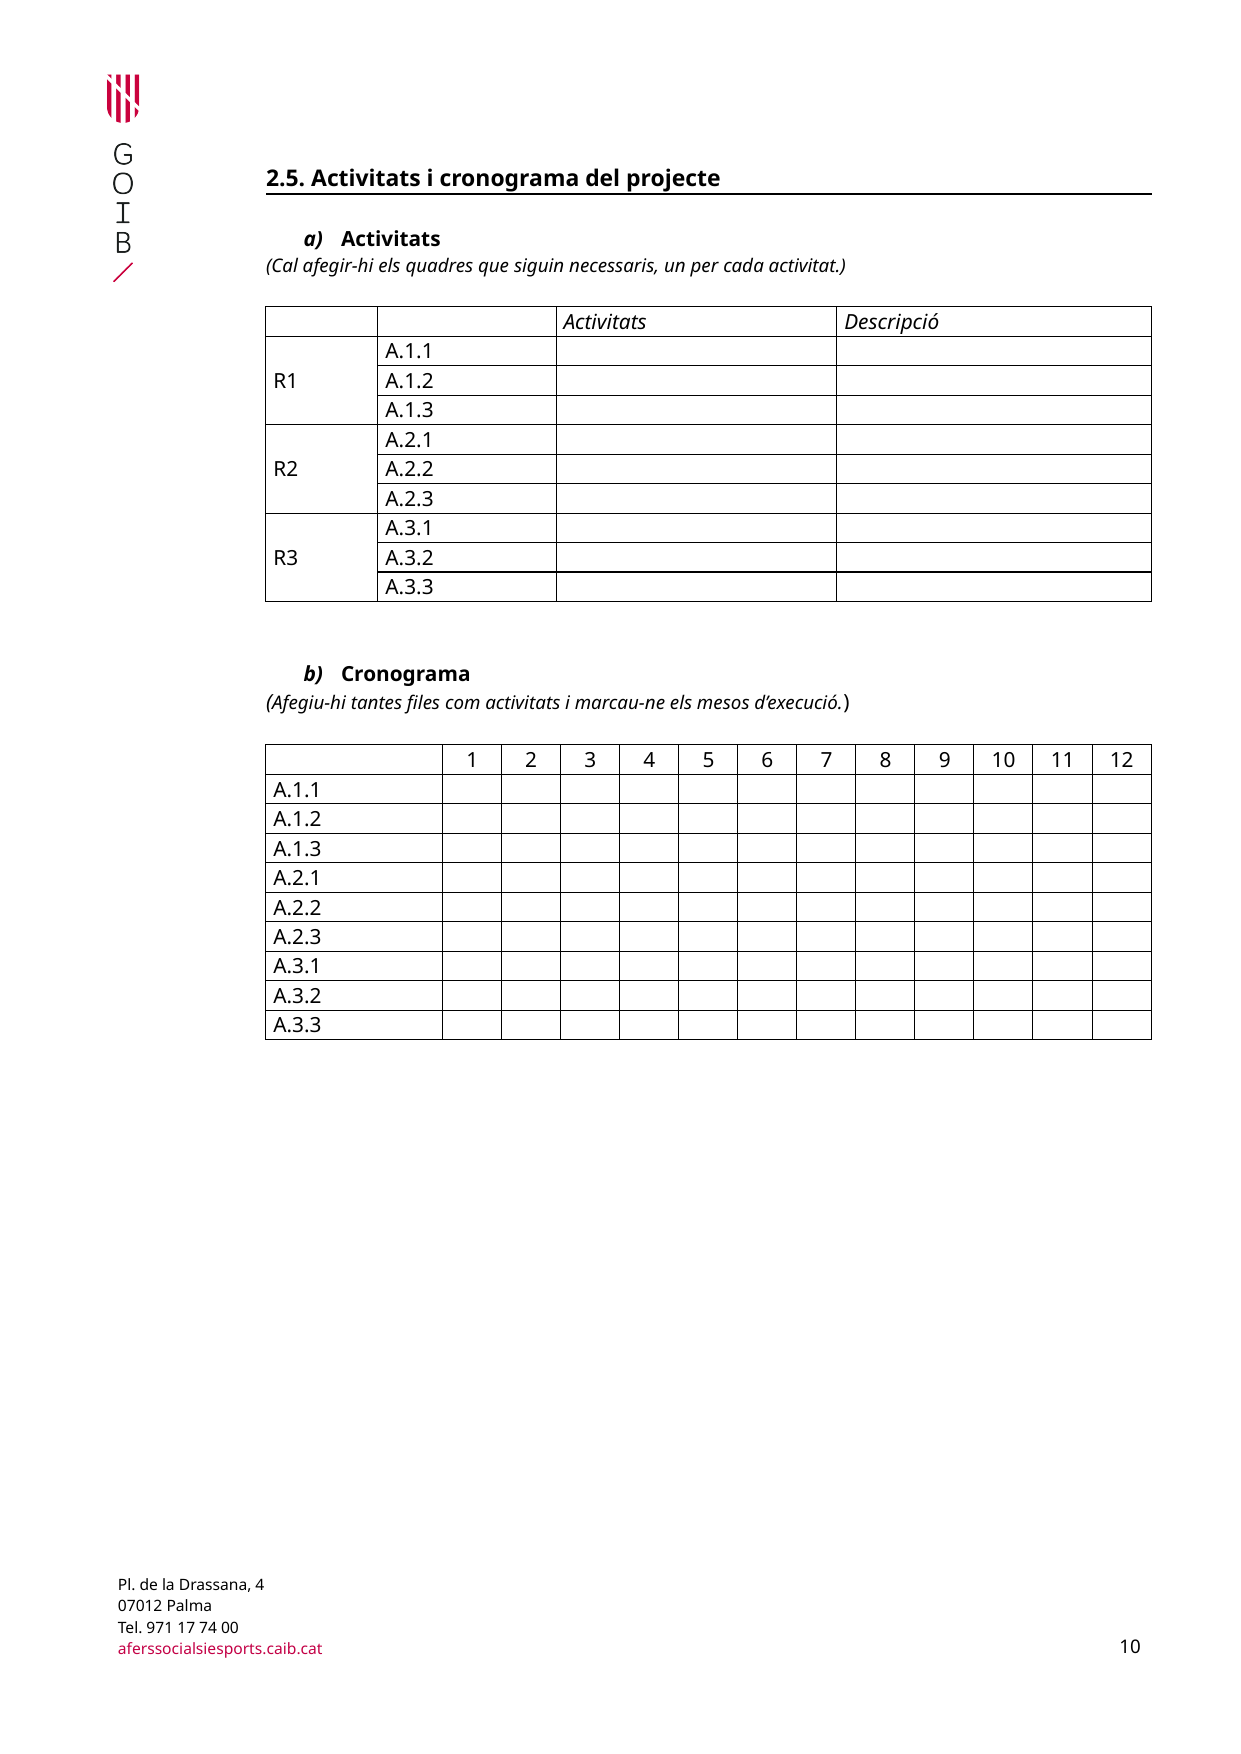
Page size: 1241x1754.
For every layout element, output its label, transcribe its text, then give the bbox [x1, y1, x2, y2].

table_cell [557, 396, 836, 424]
table_cell [797, 893, 855, 921]
table_cell [1033, 834, 1092, 862]
table_cell [1033, 981, 1092, 1009]
table_cell [557, 573, 836, 601]
table_cell [856, 804, 914, 833]
table_cell [915, 952, 973, 980]
table_cell [797, 952, 855, 980]
table_cell [443, 775, 501, 803]
table_cell [974, 804, 1032, 833]
table_cell [502, 922, 560, 951]
table_cell [443, 863, 501, 892]
table_cell [797, 804, 855, 833]
table_cell [856, 863, 914, 892]
table_cell [837, 425, 1151, 453]
table_cell [974, 922, 1032, 951]
table_cell [1093, 1011, 1151, 1039]
table_cell A.1.2 [378, 366, 556, 394]
table_cell [856, 1011, 914, 1039]
table_header [378, 307, 556, 336]
table_cell [502, 834, 560, 862]
table_cell [561, 1011, 619, 1039]
table_cell A.2.1 [378, 425, 556, 453]
table_cell [557, 455, 836, 483]
table_cell [561, 981, 619, 1009]
table_cell [620, 893, 678, 921]
table_header 5 [679, 745, 737, 774]
table_cell [557, 366, 836, 394]
table_header 4 [620, 745, 678, 774]
table_header 8 [856, 745, 914, 774]
table_cell A.1.3 [378, 396, 556, 424]
table_cell [1033, 804, 1092, 833]
table_cell [915, 834, 973, 862]
table_cell [738, 834, 796, 862]
table_header [266, 307, 377, 336]
text (Cal afegir-hi els quadres que siguin necessaris, un per cada activitat.) [266, 252, 1152, 278]
table_cell [502, 775, 560, 803]
table_cell [620, 863, 678, 892]
table_cell [915, 1011, 973, 1039]
table_cell [1033, 775, 1092, 803]
table_cell [561, 775, 619, 803]
table_cell [502, 863, 560, 892]
table_cell [915, 804, 973, 833]
table_cell A.2.2 [266, 893, 442, 921]
table_cell [1033, 952, 1092, 980]
table_header 10 [974, 745, 1032, 774]
table_cell [620, 1011, 678, 1039]
table_cell [620, 981, 678, 1009]
table_cell [502, 804, 560, 833]
picture [78, 51, 168, 313]
table_cell [620, 922, 678, 951]
table_cell [620, 952, 678, 980]
table_cell [974, 981, 1032, 1009]
table_cell A.3.2 [378, 543, 556, 571]
table_cell [502, 1011, 560, 1039]
table_cell A.2.1 [266, 863, 442, 892]
table_cell [1033, 922, 1092, 951]
text (Afegiu-hi tantes files com activitats i marcau-ne els mesos d’execució.) [266, 687, 1152, 716]
table_cell [561, 863, 619, 892]
table_cell [974, 863, 1032, 892]
table_cell [679, 863, 737, 892]
table_cell [974, 775, 1032, 803]
table_cell [797, 922, 855, 951]
table_cell [856, 775, 914, 803]
table_cell [561, 922, 619, 951]
table_cell [1093, 952, 1151, 980]
table_cell [797, 1011, 855, 1039]
table_cell [561, 804, 619, 833]
table_cell A.3.1 [266, 952, 442, 980]
table_cell [557, 425, 836, 453]
table_header 3 [561, 745, 619, 774]
table_header 7 [797, 745, 855, 774]
table_cell [1093, 922, 1151, 951]
table_cell R3 [266, 514, 377, 601]
table_cell A.3.3 [266, 1011, 442, 1039]
table_header Activitats [557, 307, 836, 336]
table_cell [443, 834, 501, 862]
text 2.5. Activitats i cronograma del projecte [266, 162, 1152, 193]
table_cell [620, 804, 678, 833]
table_cell [738, 922, 796, 951]
table_cell [1033, 1011, 1092, 1039]
table_cell [837, 366, 1151, 394]
table_cell [738, 775, 796, 803]
table_cell A.1.1 [266, 775, 442, 803]
table_cell [974, 1011, 1032, 1039]
table_header 12 [1093, 745, 1151, 774]
table_cell [1093, 775, 1151, 803]
table_cell [679, 893, 737, 921]
table_cell [837, 543, 1151, 571]
table_cell A.2.3 [378, 484, 556, 512]
table_cell [915, 863, 973, 892]
table_cell [797, 834, 855, 862]
table_cell A.2.2 [378, 455, 556, 483]
table_cell [1093, 863, 1151, 892]
table_cell A.2.3 [266, 922, 442, 951]
table_cell [557, 484, 836, 512]
list Activitats [303, 224, 1152, 252]
table_cell [738, 804, 796, 833]
table_cell [915, 981, 973, 1009]
table_cell [502, 893, 560, 921]
table_cell [915, 922, 973, 951]
list Cronograma [303, 659, 1152, 687]
table_cell [738, 863, 796, 892]
table_cell [1033, 863, 1092, 892]
table_cell [502, 952, 560, 980]
table_header 2 [502, 745, 560, 774]
table_cell A.1.3 [266, 834, 442, 862]
table_cell [502, 981, 560, 1009]
table_cell [561, 834, 619, 862]
table_cell [797, 863, 855, 892]
table_cell [557, 543, 836, 571]
table_cell [915, 775, 973, 803]
table_header Descripció [837, 307, 1151, 336]
table_cell A.3.3 [378, 573, 556, 601]
table_cell [1093, 834, 1151, 862]
table_cell [837, 396, 1151, 424]
table_header 9 [915, 745, 973, 774]
table_cell [797, 981, 855, 1009]
table_cell R1 [266, 337, 377, 424]
table_header 11 [1033, 745, 1092, 774]
table_cell [837, 337, 1151, 365]
table_cell [856, 922, 914, 951]
table_cell [974, 834, 1032, 862]
table_cell R2 [266, 425, 377, 512]
table_header 1 [443, 745, 501, 774]
table_header 6 [738, 745, 796, 774]
table_cell [443, 952, 501, 980]
table_cell A.1.1 [378, 337, 556, 365]
table_cell [443, 981, 501, 1009]
table_cell [679, 1011, 737, 1039]
table_cell [679, 981, 737, 1009]
table_cell [738, 981, 796, 1009]
table_cell [856, 834, 914, 862]
table_cell [1093, 804, 1151, 833]
table_cell [679, 922, 737, 951]
table_cell [738, 1011, 796, 1039]
table_cell [738, 952, 796, 980]
table_cell [797, 775, 855, 803]
table_cell A.3.2 [266, 981, 442, 1009]
table_cell [837, 455, 1151, 483]
table_cell [915, 893, 973, 921]
table_cell [974, 952, 1032, 980]
table_cell [856, 952, 914, 980]
table_cell [738, 893, 796, 921]
table_cell [557, 337, 836, 365]
table_cell [1033, 893, 1092, 921]
table_cell [1093, 893, 1151, 921]
table_cell [443, 1011, 501, 1039]
table_cell A.3.1 [378, 514, 556, 542]
table_cell [561, 952, 619, 980]
table_cell [679, 834, 737, 862]
table_cell [443, 804, 501, 833]
table_cell [1093, 981, 1151, 1009]
table_cell [837, 573, 1151, 601]
table_header [266, 745, 442, 774]
table_cell [837, 484, 1151, 512]
table_cell [679, 775, 737, 803]
table_cell [620, 834, 678, 862]
table_cell [561, 893, 619, 921]
table_cell [856, 981, 914, 1009]
table_cell [443, 893, 501, 921]
table_cell [856, 893, 914, 921]
table_cell [443, 922, 501, 951]
table_cell [837, 514, 1151, 542]
table_cell [620, 775, 678, 803]
table_cell [974, 893, 1032, 921]
table_cell [679, 952, 737, 980]
table_cell [679, 804, 737, 833]
table_cell [557, 514, 836, 542]
table_cell A.1.2 [266, 804, 442, 833]
